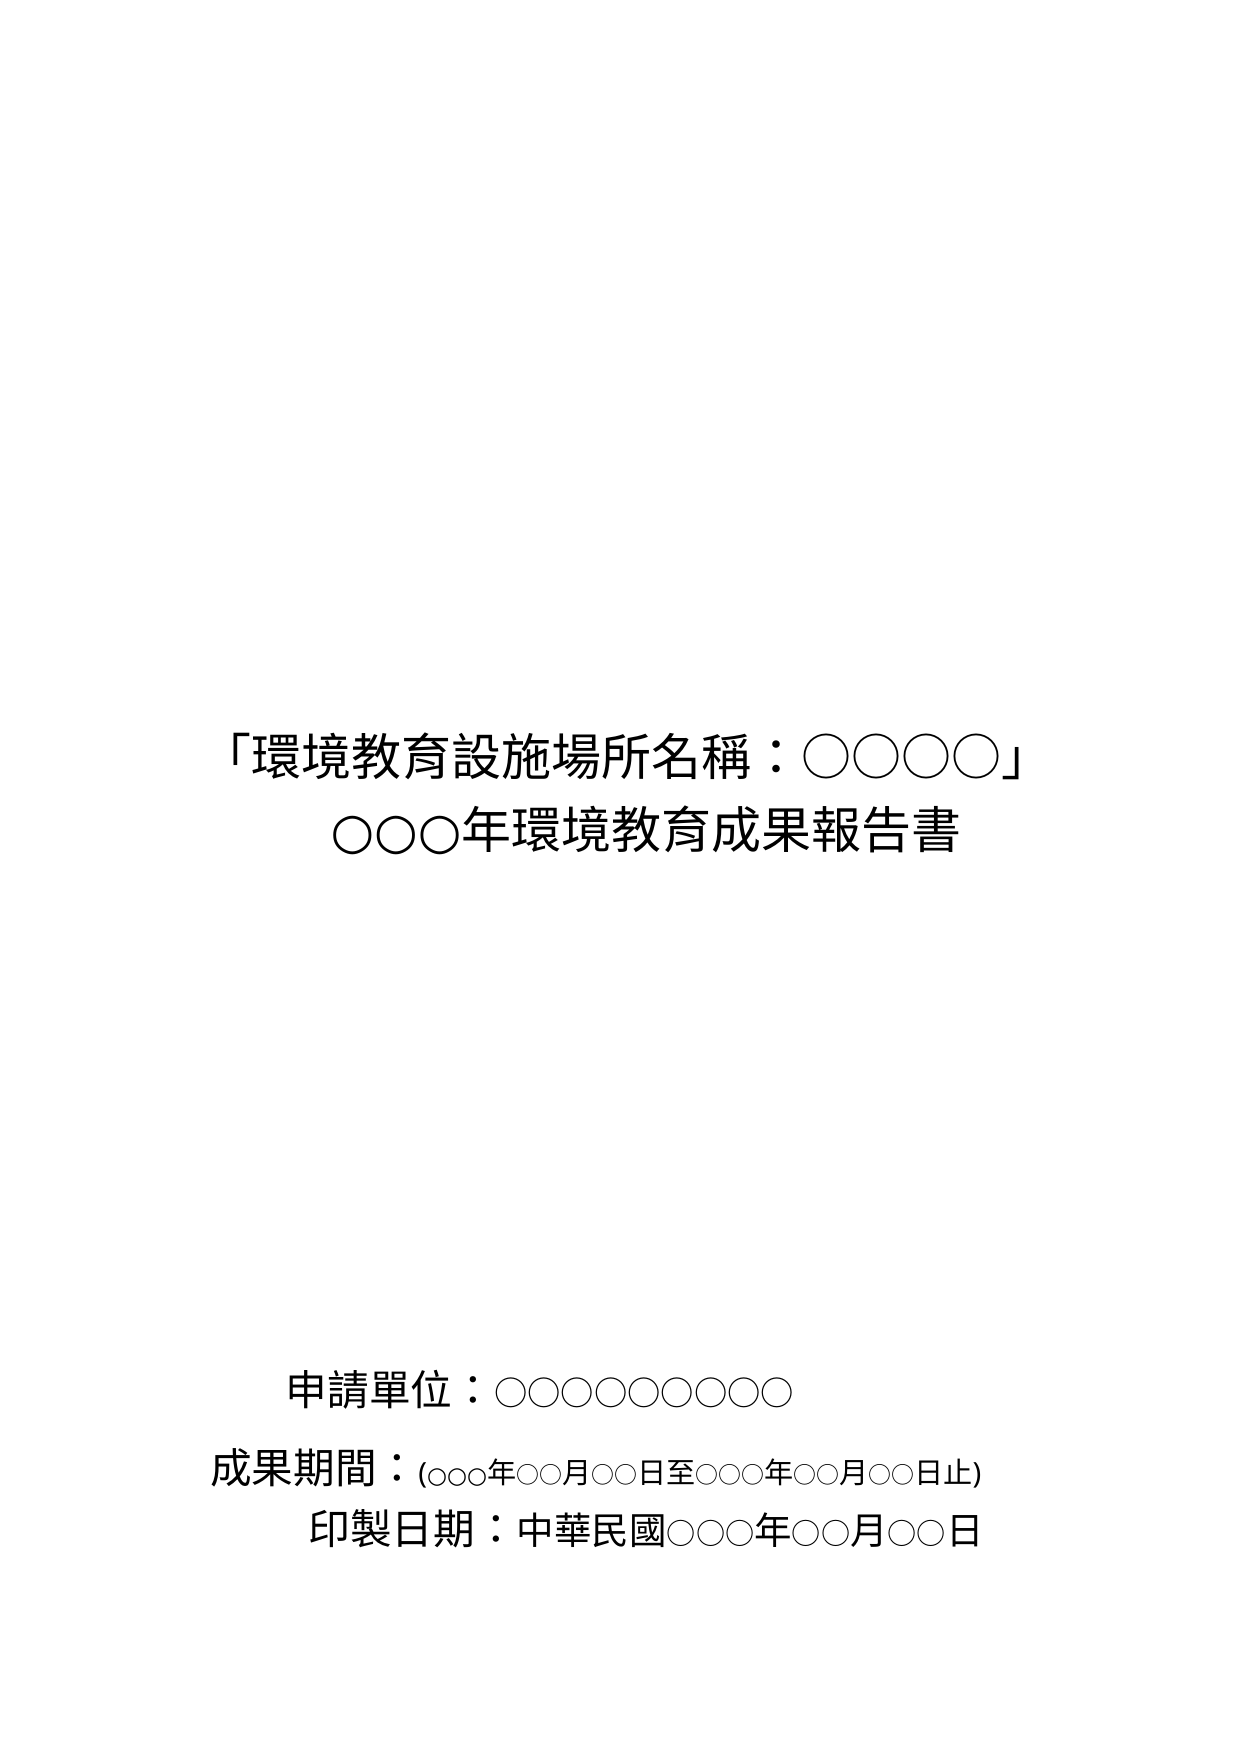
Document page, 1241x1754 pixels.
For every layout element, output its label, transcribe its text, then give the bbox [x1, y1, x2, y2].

text ○○○年環境教育成果報告書 [196, 790, 1096, 863]
text 申請單位：○○○○○○○○○ [177, 1357, 1063, 1418]
text 「環境教育設施場所名稱：○○○○」 [177, 718, 1063, 790]
text 印製日期：中華民國○○○年○○月○○日 [196, 1496, 1096, 1556]
text 成果期間：(○○○年○○月○○日至○○○年○○月○○日止) [177, 1436, 1063, 1496]
